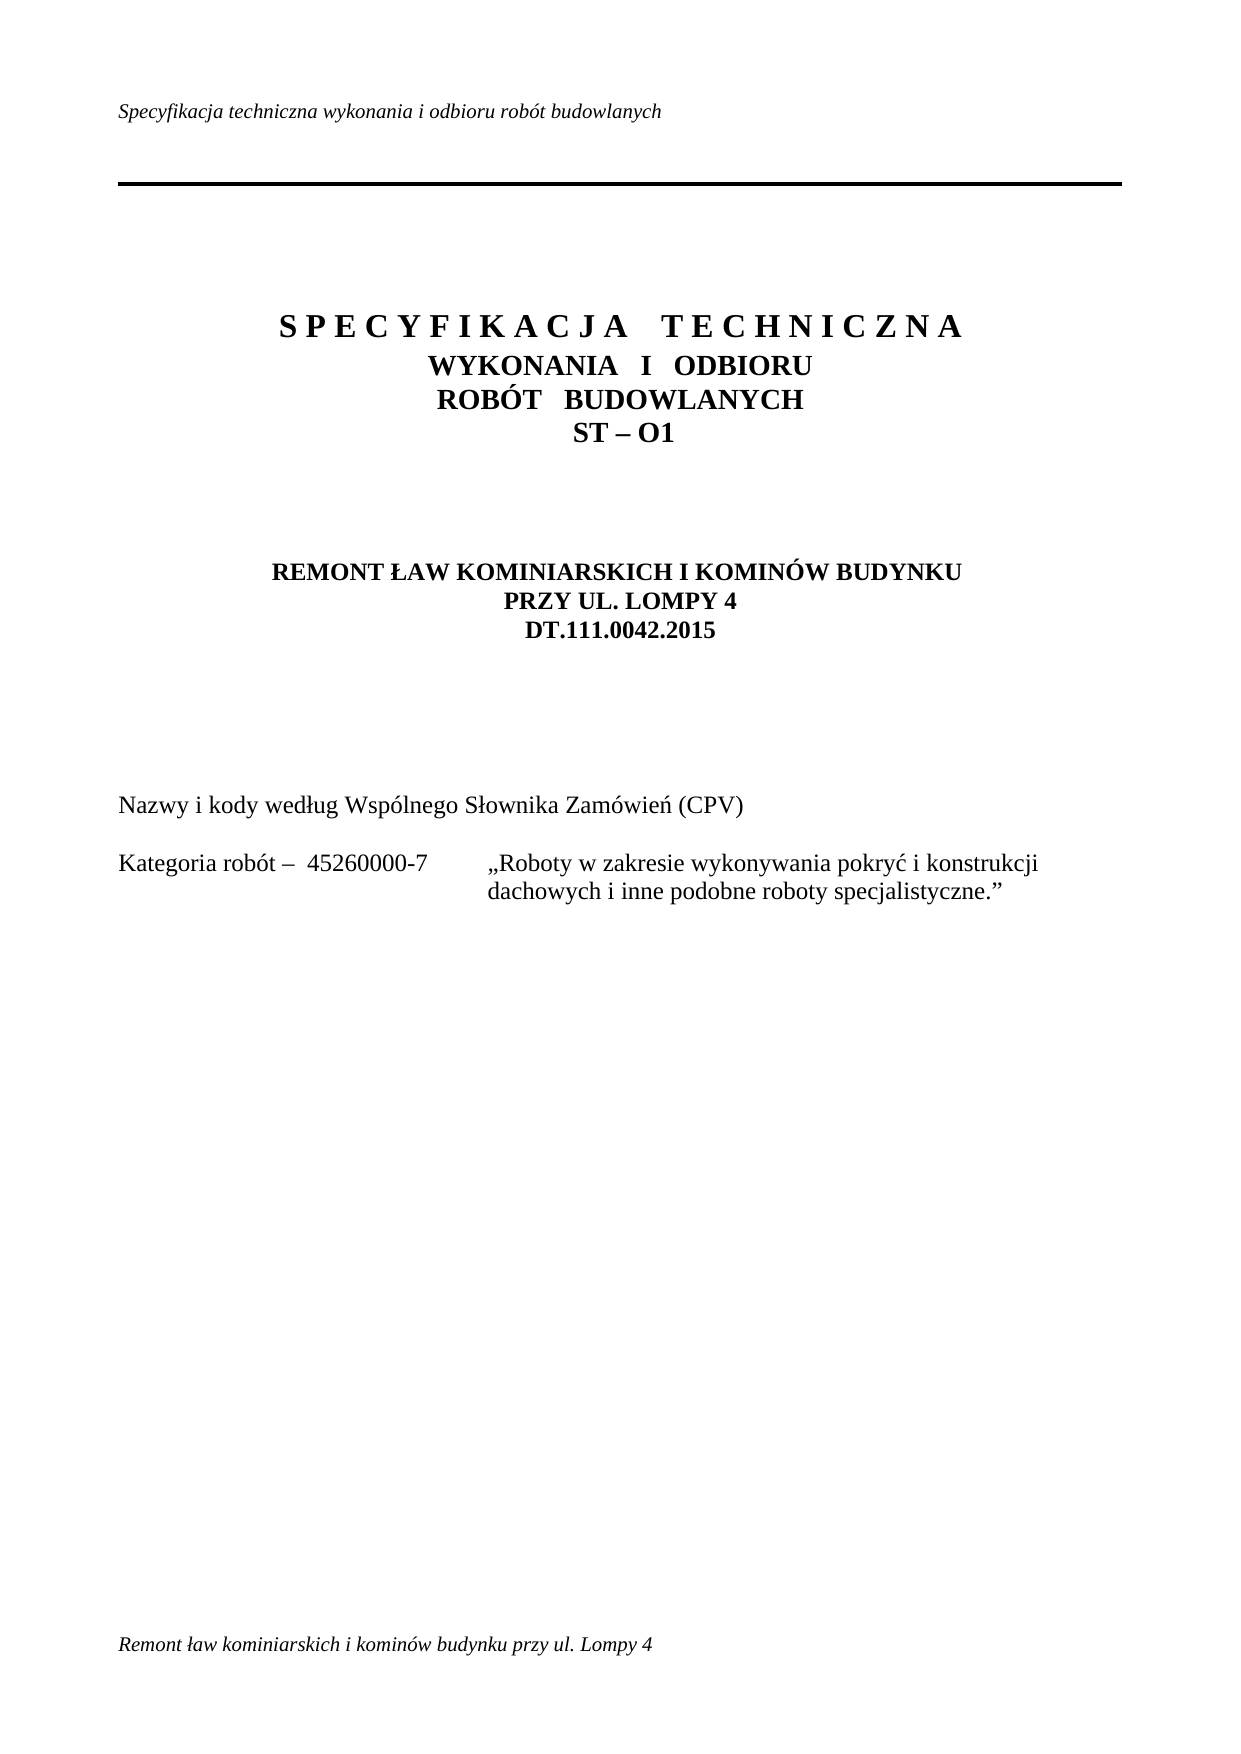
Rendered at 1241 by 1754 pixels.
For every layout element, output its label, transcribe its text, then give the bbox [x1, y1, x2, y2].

text REMONT ŁAW KOMINIARSKICH I KOMINÓW BUDYNKU [118, 557, 1122, 586]
text WYKONANIA I ODBIORU [118, 348, 1122, 382]
text Kategoria robót – 45260000-7 „Roboty w zakresie wykonywania pokryć i konstrukcji dachowych i inne podobne roboty specjalistyczne.” [118, 848, 1122, 905]
text PRZY UL. LOMPY 4 [118, 586, 1122, 615]
text ST – O1 [118, 415, 1122, 449]
text DT.111.0042.2015 [118, 615, 1122, 643]
text ROBÓT BUDOWLANYCH [118, 382, 1122, 415]
subtitle S P E C Y F I K A C J A T E C H N I C Z N A [118, 307, 1122, 345]
text Nazwy i kody według Wspólnego Słownika Zamówień (CPV) [118, 790, 1122, 819]
